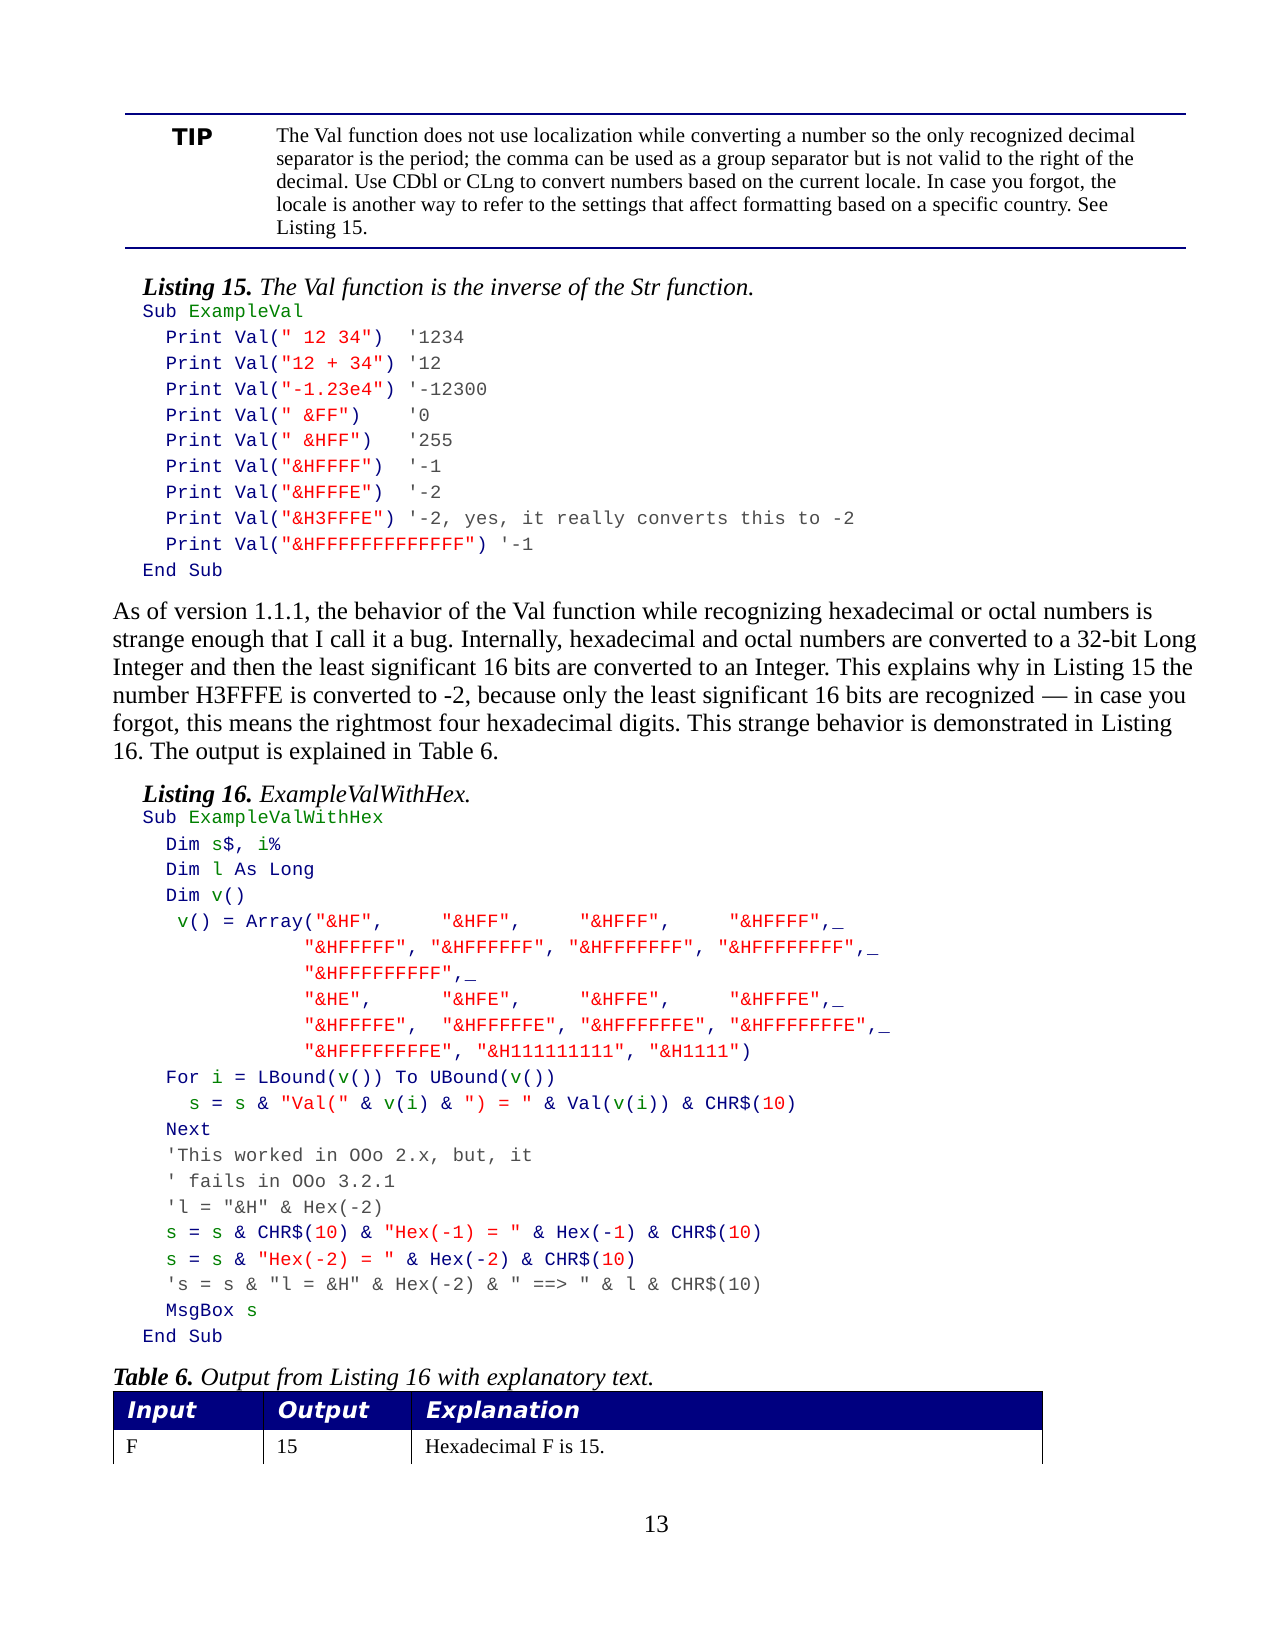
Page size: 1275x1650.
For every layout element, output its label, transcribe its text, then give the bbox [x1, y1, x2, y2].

text 's = s & "l = &H" & Hex(-2) & " ==> " & l & CHR$(10) [142, 1275, 1200, 1296]
table_header Output [264, 1392, 411, 1430]
text 'l = "&H" & Hex(-2) [142, 1197, 1200, 1218]
text Print Val("12 + 34") '12 [142, 353, 1200, 374]
text Sub ExampleVal [142, 301, 1200, 323]
table_header The Val function does not use localization while converting a number so the only recognized decimal separator is the period; the comma can be used as a group separator but is not valid to the right of the decimal. Use CDbl or CLng to convert numbers based on the current locale. In case you forgot, the locale is another way to refer to the settings that affect formatting based on a specific country. See Listing 15. [260, 115, 1186, 247]
text As of version 1.1.1, the behavior of the Val function while recognizing hexadecimal or octal numbers is strange enough that I call it a bug. Internally, hexadecimal and octal numbers are converted to a 32-bit Long Integer and then the least significant 16 bits are converted to an Integer. This explains why in Listing 15 the number H3FFFE is converted to -2, because only the least significant 16 bits are recognized — in case you forgot, this means the rightmost four hexadecimal digits. This strange behavior is demonstrated in Listing 16. The output is explained in Table 6. [112, 597, 1200, 765]
table_cell F [114, 1430, 263, 1464]
text s = s & "Hex(-2) = " & Hex(-2) & CHR$(10) [142, 1249, 1200, 1270]
text For i = LBound(v()) To UBound(v()) [142, 1067, 1200, 1089]
table_cell Hexadecimal F is 15. [412, 1430, 1042, 1464]
table_header Explanation [412, 1392, 1042, 1430]
text ' fails in OOo 3.2.1 [142, 1171, 1200, 1192]
text Print Val(" &HFF") '255 [142, 431, 1200, 452]
list Listing 16. ExampleValWithHex. [142, 780, 1200, 808]
text Print Val(" &FF") '0 [142, 405, 1200, 426]
text "&HFFFFFFFFF",_ [142, 963, 1200, 985]
text Dim s$, i% [142, 834, 1200, 855]
text End Sub [142, 561, 1200, 582]
text "&HFFFFE", "&HFFFFFE", "&HFFFFFFE", "&HFFFFFFFE",_ [142, 1015, 1200, 1037]
table_header TIP [125, 115, 260, 247]
text Dim v() [142, 886, 1200, 907]
text v() = Array("&HF", "&HFF", "&HFFF", "&HFFFF",_ [142, 912, 1200, 933]
text Print Val("&HFFFF") '-1 [142, 457, 1200, 478]
text Print Val("&HFFFFFFFFFFFFF") '-1 [142, 534, 1200, 556]
text 'This worked in OOo 2.x, but, it [142, 1145, 1200, 1167]
text Print Val("&H3FFFE") '-2, yes, it really converts this to -2 [142, 509, 1200, 530]
list Listing 15. The Val function is the inverse of the Str function. [142, 273, 1200, 301]
text MsgBox s [142, 1301, 1200, 1322]
text s = s & "Val(" & v(i) & ") = " & Val(v(i)) & CHR$(10) [142, 1093, 1200, 1115]
text End Sub [142, 1327, 1200, 1348]
text Next [142, 1119, 1200, 1141]
text "&HE", "&HFE", "&HFFE", "&HFFFE",_ [142, 989, 1200, 1011]
text s = s & CHR$(10) & "Hex(-1) = " & Hex(-1) & CHR$(10) [142, 1223, 1200, 1244]
text Table 6. Output from Listing 16 with explanatory text. [112, 1363, 1200, 1391]
text Sub ExampleValWithHex [142, 808, 1200, 829]
text Print Val("&HFFFE") '-2 [142, 483, 1200, 504]
text Dim l As Long [142, 860, 1200, 881]
table_header Input [114, 1392, 263, 1430]
text Print Val("-1.23e4") '-12300 [142, 379, 1200, 400]
text "&HFFFFF", "&HFFFFFF", "&HFFFFFFF", "&HFFFFFFFF",_ [142, 938, 1200, 959]
text "&HFFFFFFFFE", "&H111111111", "&H1111") [142, 1041, 1200, 1063]
text Print Val(" 12 34") '1234 [142, 327, 1200, 348]
table_cell 15 [264, 1430, 411, 1464]
